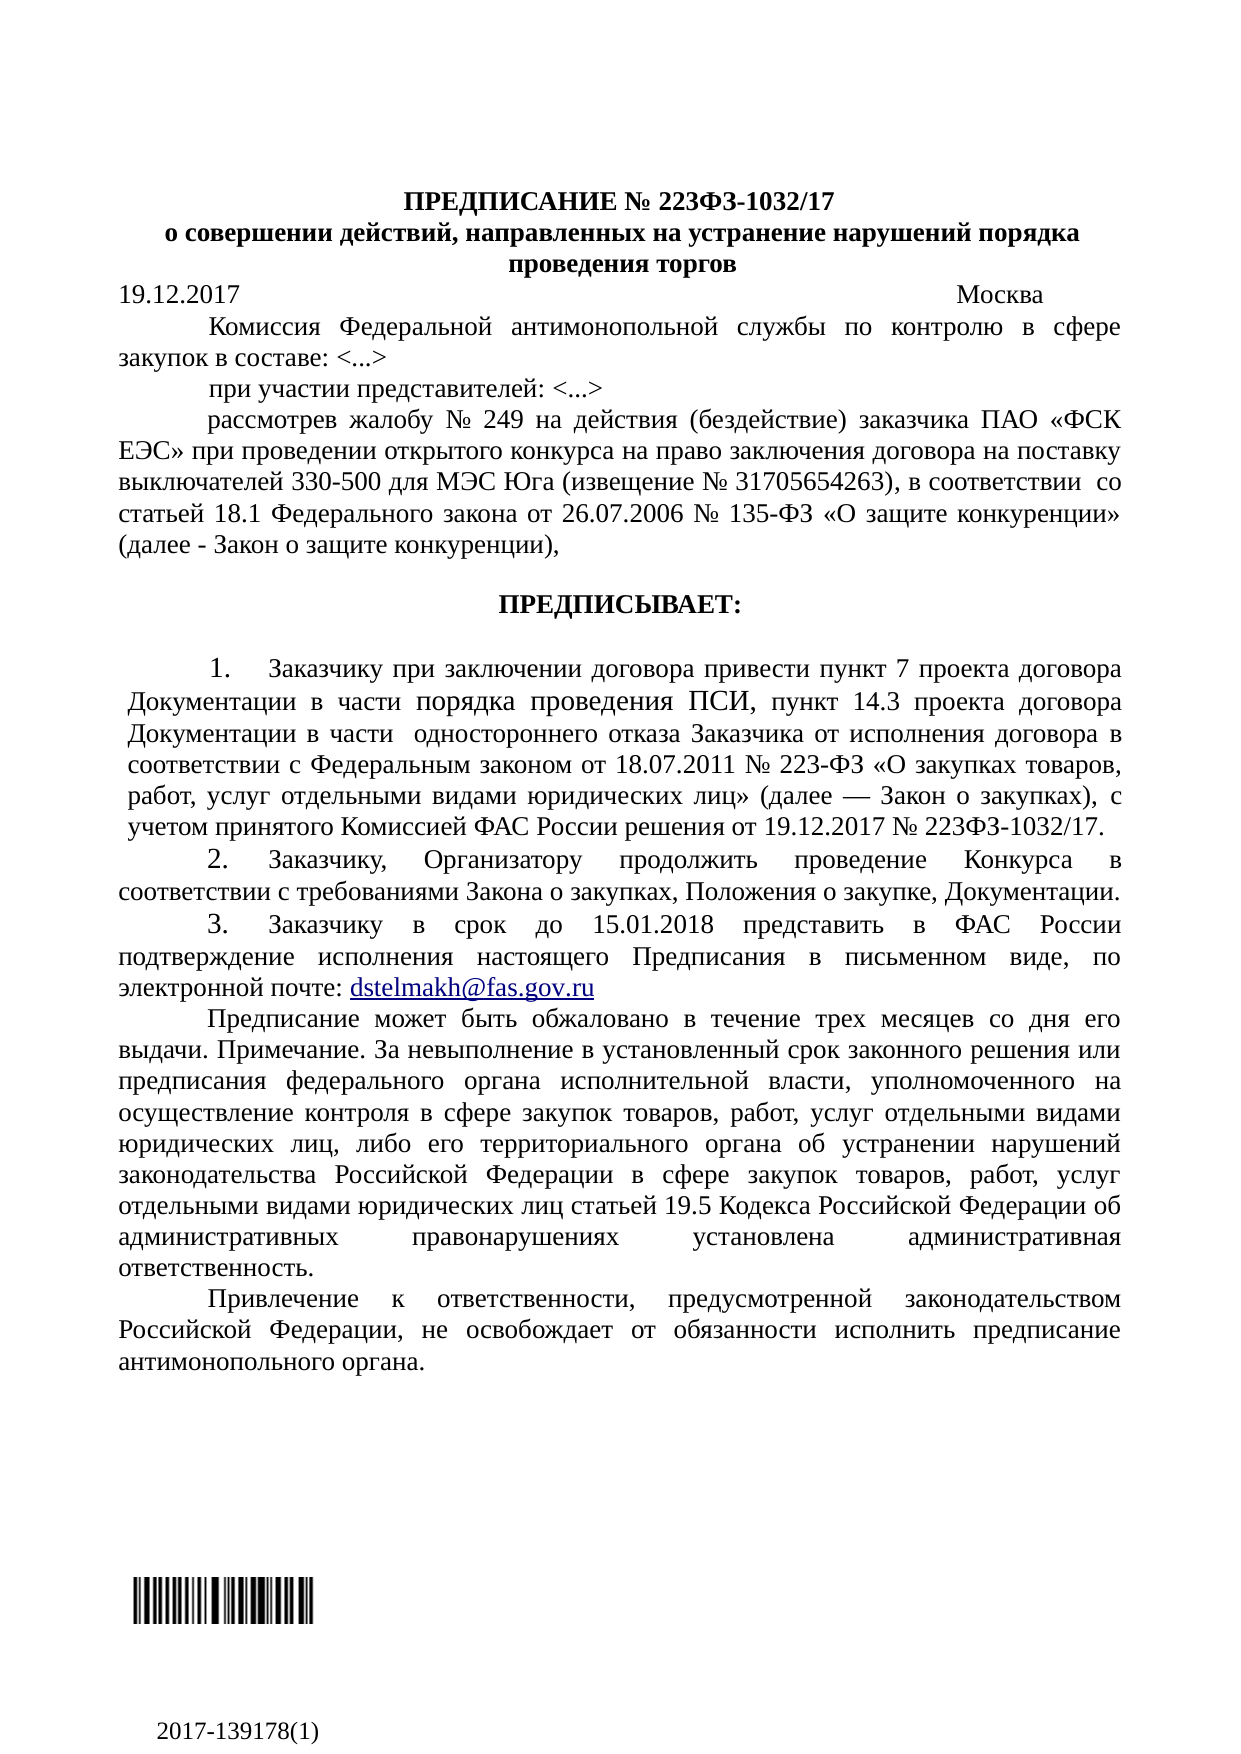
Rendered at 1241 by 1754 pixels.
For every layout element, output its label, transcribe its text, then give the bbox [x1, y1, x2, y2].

picture [118, 1577, 331, 1624]
list Заказчику при заключении договора привести пункт 7 проекта договора Документации в части порядка проведения ПСИ, пункт 14.3 проекта договора Документации в части одностороннего отказа Заказчика от исполнения договора в соответствии с Федеральным законом от 18.07.2011 № 223-ФЗ «О закупках товаров, работ, услуг отдельными видами юридических лиц» (далее — Закон о закупках), с учетом принятого Комиссией ФАС России решения от 19.12.2017 № 223ФЗ-1032/17. [127, 650, 1122, 842]
text рассмотрев жалобу № 249 на действия (бездействие) заказчика ПАО «ФСК ЕЭС» при проведении открытого конкурса на право заключения договора на поставку выключателей 330-500 для МЭС Юга (извещение № 31705654263), в соответствии со статьей 18.1 Федерального закона от 26.07.2006 № 135-ФЗ «О защите конкуренции» (далее - Закон о защите конкуренции), [118, 403, 1122, 559]
text 19.12.2017 Москва [118, 279, 1122, 310]
list Заказчику, Организатору продолжить проведение Конкурса в соответствии с требованиями Закона о закупках, Положения о закупке, Документации. [118, 842, 1122, 906]
text о совершении действий, направленных на устранение нарушений порядка проведения торгов [123, 216, 1122, 279]
text ПРЕДПИСЫВАЕТ: [118, 588, 1122, 619]
text Привлечение к ответственности, предусмотренной законодательством Российской Федерации, не освобождает от обязанности исполнить предписание антимонопольного органа. [118, 1282, 1122, 1376]
text при участии представителей: <...> [118, 372, 1122, 403]
text ПРЕДПИСАНИЕ № 223ФЗ-1032/17 [118, 185, 1119, 216]
text Предписание может быть обжаловано в течение трех месяцев со дня его выдачи. Примечание. За невыполнение в установленный срок законного решения или предписания федерального органа исполнительной власти, уполномоченного на осуществление контроля в сфере закупок товаров, работ, услуг отдельными видами юридических лиц, либо его территориального органа об устранении нарушений законодательства Российской Федерации в сфере закупок товаров, работ, услуг отдельными видами юридических лиц статьей 19.5 Кодекса Российской Федерации об административных правонарушениях установлена административная ответственность. [118, 1002, 1122, 1282]
list Заказчику в срок до 15.01.2018 представить в ФАС России подтверждение исполнения настоящего Предписания в письменном виде, по электронной почте: dstelmakh@fas.gov.ru [118, 906, 1122, 1002]
text Комиссия Федеральной антимонопольной службы по контролю в сфере закупок в составе: <...> [118, 310, 1122, 372]
